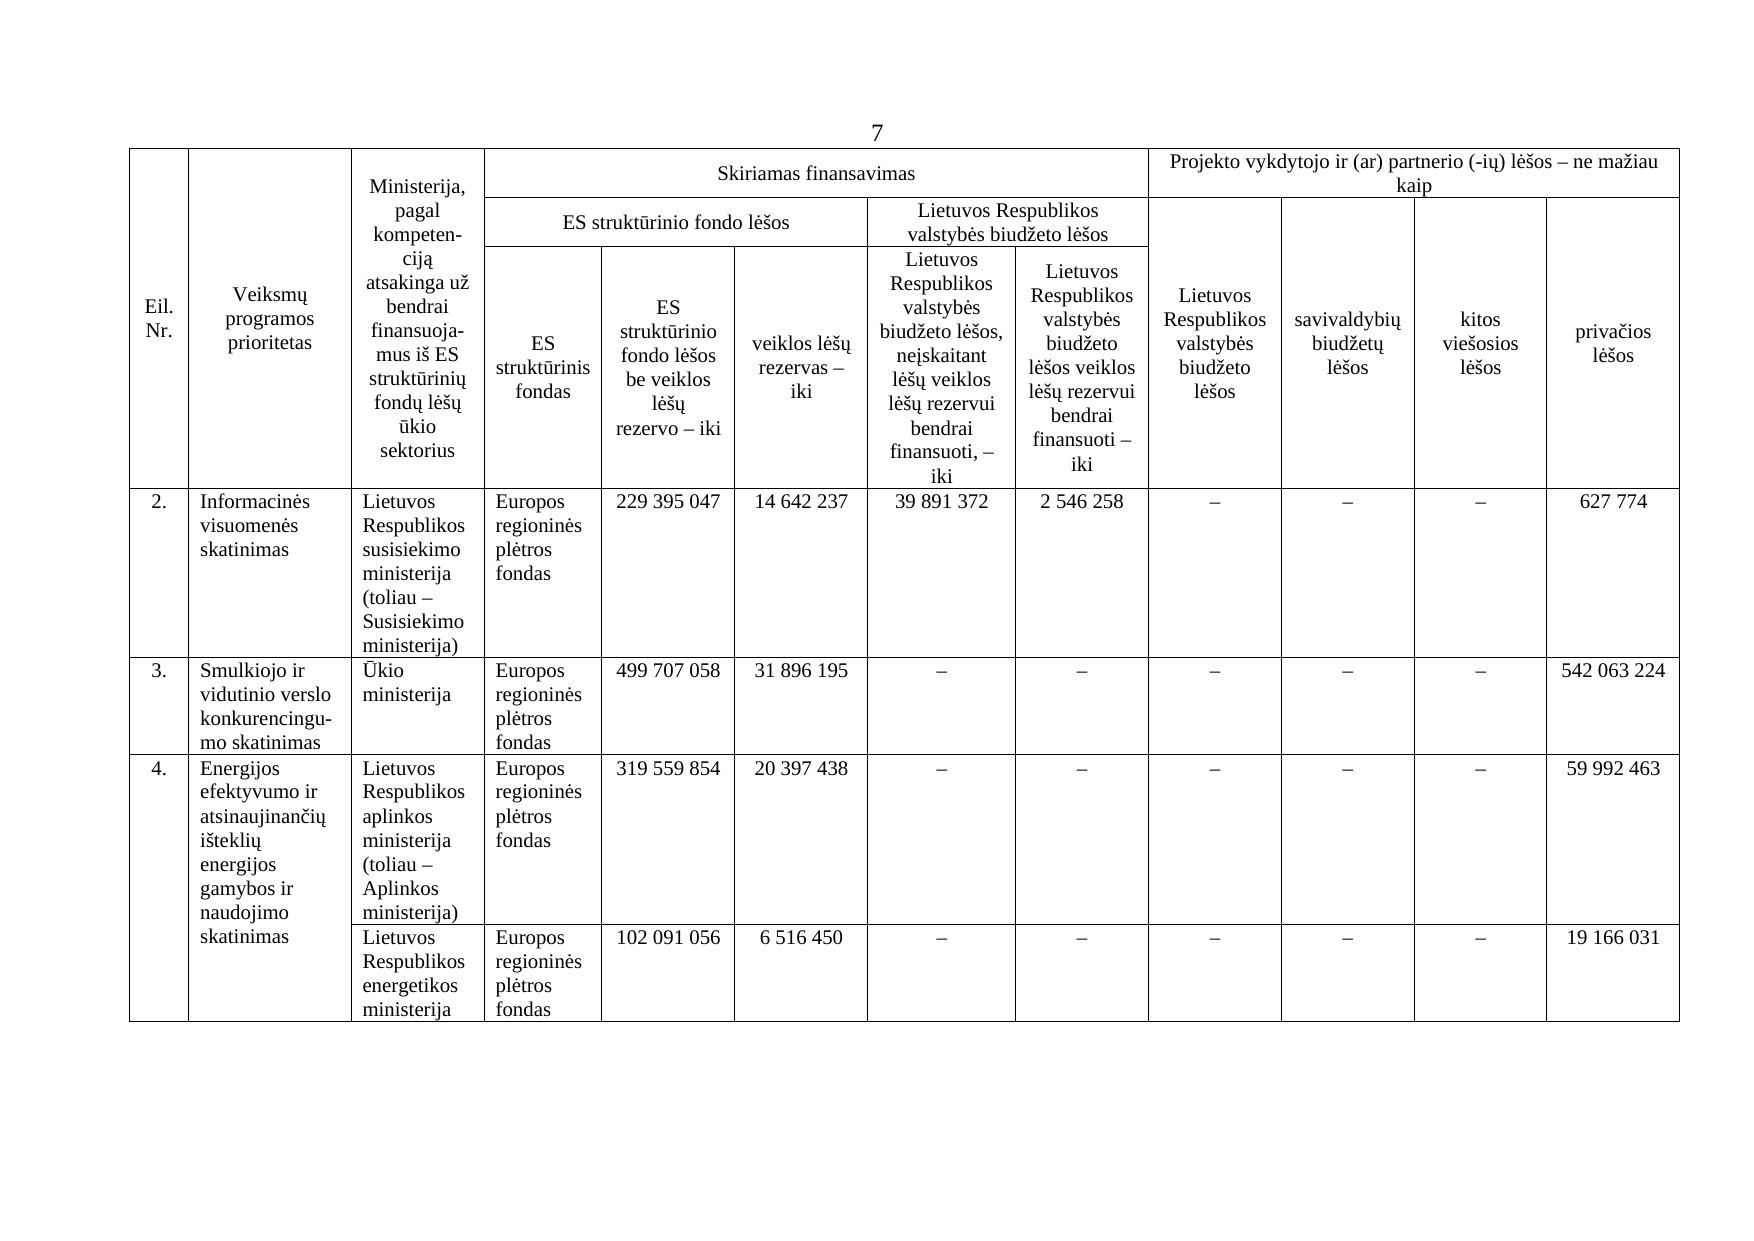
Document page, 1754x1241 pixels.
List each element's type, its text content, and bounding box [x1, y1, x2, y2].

table_cell 319 559 854 [602, 755, 734, 924]
table_cell – [1415, 658, 1546, 754]
table_cell ES struktūrinio fondo lėšos [485, 198, 867, 246]
table_cell Lietuvos Respublikos valstybės biudžeto lėšos veiklos lėšų rezervui bendrai finansuoti – iki [1016, 247, 1148, 488]
table_cell – [1149, 658, 1281, 754]
table_cell Europos regioninės plėtros fondas [485, 925, 601, 1021]
table_cell savivaldybių biudžetų lėšos [1282, 198, 1414, 488]
table_cell – [868, 755, 1015, 924]
table_cell Lietuvos Respublikos valstybės biudžeto lėšos [1149, 198, 1281, 488]
table_cell – [1415, 489, 1546, 657]
table_cell – [1415, 755, 1546, 924]
table_cell – [1016, 755, 1148, 924]
table_cell ES struktūrinis fondas [485, 247, 601, 488]
table_cell – [1282, 658, 1414, 754]
table_cell Lietuvos Respublikos susisiekimo ministerija (toliau – Susisiekimo ministerija) [352, 489, 484, 657]
table_cell Lietuvos Respublikos aplinkos ministerija (toliau – Aplinkos ministerija) [352, 755, 484, 924]
table_cell Lietuvos Respublikos valstybės biudžeto lėšos, neįskaitant lėšų veiklos lėšų rezervui bendrai finansuoti, – iki [868, 247, 1015, 488]
table_cell ES struktūrinio fondo lėšos be veiklos lėšų rezervo – iki [602, 247, 734, 488]
table_cell 4. [130, 755, 188, 1021]
table_cell 627 774 [1547, 489, 1679, 657]
table_cell veiklos lėšų rezervas – iki [735, 247, 867, 488]
table_cell 3. [130, 658, 188, 754]
table_cell Europos regioninės plėtros fondas [485, 755, 601, 924]
table_cell 542 063 224 [1547, 658, 1679, 754]
table_cell Smulkiojo ir vidutinio verslo konkurencingu-mo skatinimas [189, 658, 351, 754]
table_cell – [1282, 925, 1414, 1021]
table_header Projekto vykdytojo ir (ar) partnerio (-ių) lėšos – ne mažiau kaip [1149, 149, 1679, 197]
table_cell – [1149, 755, 1281, 924]
table_cell Lietuvos Respublikos energetikos ministerija [352, 925, 484, 1021]
table_cell – [1016, 925, 1148, 1021]
table_cell Lietuvos Respublikos valstybės biudžeto lėšos [868, 198, 1148, 246]
table_cell – [1149, 925, 1281, 1021]
table_header Skiriamas finansavimas [485, 149, 1148, 197]
table_cell – [1282, 755, 1414, 924]
table_cell 39 891 372 [868, 489, 1015, 657]
table_cell Europos regioninės plėtros fondas [485, 658, 601, 754]
table_cell 59 992 463 [1547, 755, 1679, 924]
table_cell – [868, 925, 1015, 1021]
table_cell – [1016, 658, 1148, 754]
table_cell – [868, 658, 1015, 754]
table_cell Energijos efektyvumo ir atsinaujinančių išteklių energijos gamybos ir naudojimo skatinimas [189, 755, 351, 1021]
table_cell 14 642 237 [735, 489, 867, 657]
table_header Eil. Nr. [130, 149, 188, 488]
table_cell 229 395 047 [602, 489, 734, 657]
table_cell 102 091 056 [602, 925, 734, 1021]
table_cell – [1415, 925, 1546, 1021]
table_cell 2 546 258 [1016, 489, 1148, 657]
table_cell Ūkio ministerija [352, 658, 484, 754]
table_cell Europos regioninės plėtros fondas [485, 489, 601, 657]
table_cell – [1149, 489, 1281, 657]
table_cell kitos viešosios lėšos [1415, 198, 1546, 488]
table_cell 2. [130, 489, 188, 657]
table_cell – [1282, 489, 1414, 657]
table_cell 20 397 438 [735, 755, 867, 924]
table_cell privačios lėšos [1547, 198, 1679, 488]
table_cell 19 166 031 [1547, 925, 1679, 1021]
table_header Ministerija, pagal kompeten-ciją atsakinga už bendrai finansuoja-mus iš ES struktūrinių fondų lėšų ūkio sektorius [352, 149, 484, 488]
table_cell Informacinės visuomenės skatinimas [189, 489, 351, 657]
table_cell 6 516 450 [735, 925, 867, 1021]
table_cell 499 707 058 [602, 658, 734, 754]
table_header Veiksmų programos prioritetas [189, 149, 351, 488]
table_cell 31 896 195 [735, 658, 867, 754]
